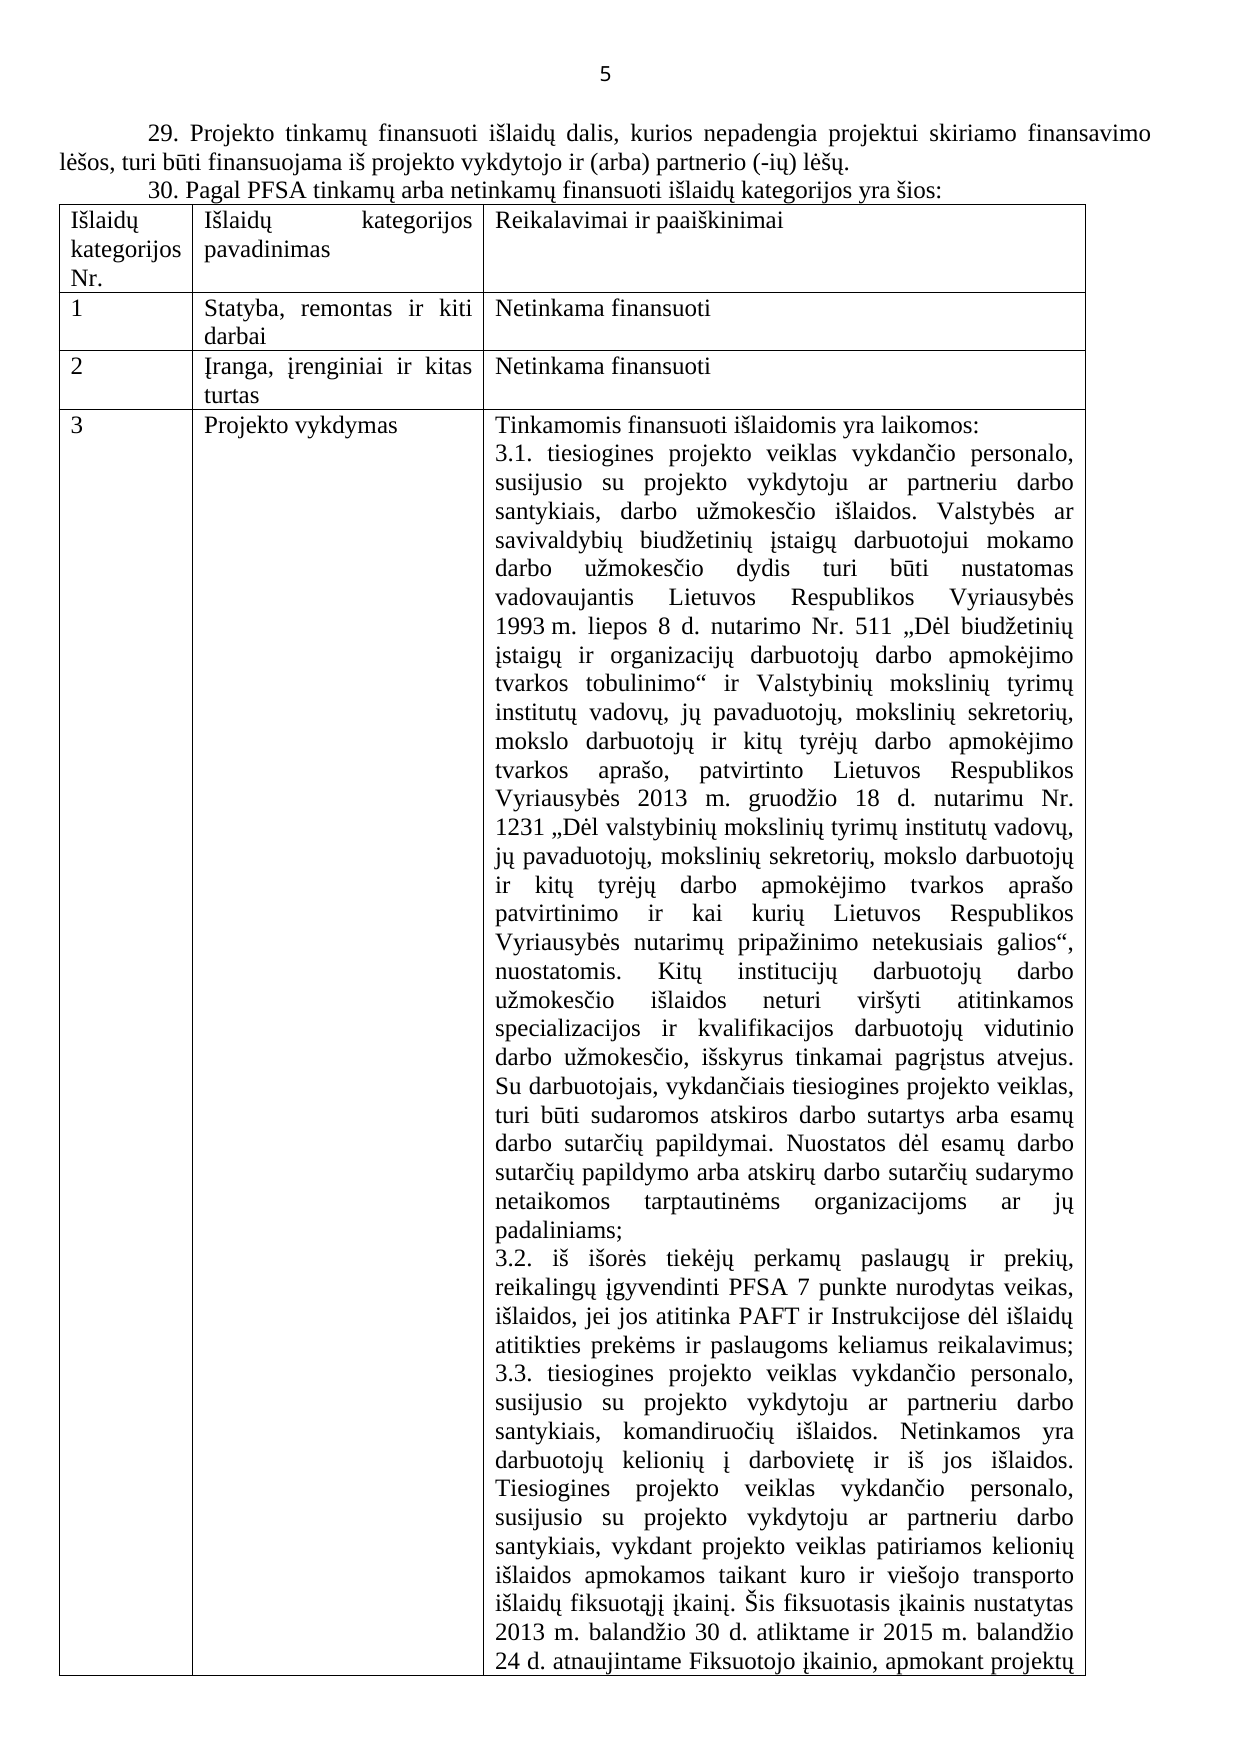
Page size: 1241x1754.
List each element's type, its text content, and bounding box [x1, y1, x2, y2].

text 29. Projekto tinkamų finansuoti išlaidų dalis, kurios nepadengia projektui skiriamo finansavimo lėšos, turi būti finansuojama iš projekto vykdytojo ir (arba) partnerio (-ių) lėšų. [59, 118, 1152, 176]
text 30. Pagal PFSA tinkamų arba netinkamų finansuoti išlaidų kategorijos yra šios: [59, 176, 1152, 204]
table_cell Netinkama finansuoti [484, 293, 1085, 350]
table_cell Projekto vykdymas [193, 410, 483, 1675]
table_header Išlaidų kategorijos Nr. [60, 205, 192, 292]
table_cell 1 [60, 293, 192, 350]
table_header Išlaidų kategorijos pavadinimas [193, 205, 483, 292]
table_cell Netinkama finansuoti [484, 351, 1085, 409]
table_cell Tinkamomis finansuoti išlaidomis yra laikomos: 3.1. tiesiogines projekto veiklas vykdančio personalo, susijusio su projekto vykdytoju ar partneriu darbo santykiais, darbo užmokesčio išlaidos. Valstybės ar savivaldybių biudžetinių įstaigų darbuotojui mokamo darbo užmokesčio dydis turi būti nustatomas vadovaujantis Lietuvos Respublikos Vyriausybės 1993 m. liepos 8 d. nutarimo Nr. 511 „Dėl biudžetinių įstaigų ir organizacijų darbuotojų darbo apmokėjimo tvarkos tobulinimo“ ir Valstybinių mokslinių tyrimų institutų vadovų, jų pavaduotojų, mokslinių sekretorių, mokslo darbuotojų ir kitų tyrėjų darbo apmokėjimo tvarkos aprašo, patvirtinto Lietuvos Respublikos Vyriausybės 2013 m. gruodžio 18 d. nutarimu Nr. 1231 „Dėl valstybinių mokslinių tyrimų institutų vadovų, jų pavaduotojų, mokslinių sekretorių, mokslo darbuotojų ir kitų tyrėjų darbo apmokėjimo tvarkos aprašo patvirtinimo ir kai kurių Lietuvos Respublikos Vyriausybės nutarimų pripažinimo netekusiais galios“, nuostatomis. Kitų institucijų darbuotojų darbo užmokesčio išlaidos neturi viršyti atitinkamos specializacijos ir kvalifikacijos darbuotojų vidutinio darbo užmokesčio, išskyrus tinkamai pagrįstus atvejus. Su darbuotojais, vykdančiais tiesiogines projekto veiklas, turi būti sudaromos atskiros darbo sutartys arba esamų darbo sutarčių papildymai. Nuostatos dėl esamų darbo sutarčių papildymo arba atskirų darbo sutarčių sudarymo netaikomos tarptautinėms organizacijoms ar jų padaliniams; 3.2. iš išorės tiekėjų perkamų paslaugų ir prekių, reikalingų įgyvendinti PFSA 7 punkte nurodytas veikas, išlaidos, jei jos atitinka PAFT ir Instrukcijose dėl išlaidų atitikties prekėms ir paslaugoms keliamus reikalavimus; 3.3. tiesiogines projekto veiklas vykdančio personalo, susijusio su projekto vykdytoju ar partneriu darbo santykiais, komandiruočių išlaidos. Netinkamos yra darbuotojų kelionių į darbovietę ir iš jos išlaidos. Tiesiogines projekto veiklas vykdančio personalo, susijusio su projekto vykdytoju ar partneriu darbo santykiais, vykdant projekto veiklas patiriamos kelionių išlaidos apmokamos taikant kuro ir viešojo transporto išlaidų fiksuotąjį įkainį. Šis fiksuotasis įkainis nustatytas 2013 m. balandžio 30 d. atliktame ir 2015 m. balandžio 24 d. atnaujintame Fiksuotojo įkainio, apmokant projektų [484, 410, 1085, 1675]
table_cell 3 [60, 410, 192, 1675]
table_cell Statyba, remontas ir kiti darbai [193, 293, 483, 350]
table_cell Įranga, įrenginiai ir kitas turtas [193, 351, 483, 409]
table_cell 2 [60, 351, 192, 409]
table_header Reikalavimai ir paaiškinimai [484, 205, 1085, 292]
